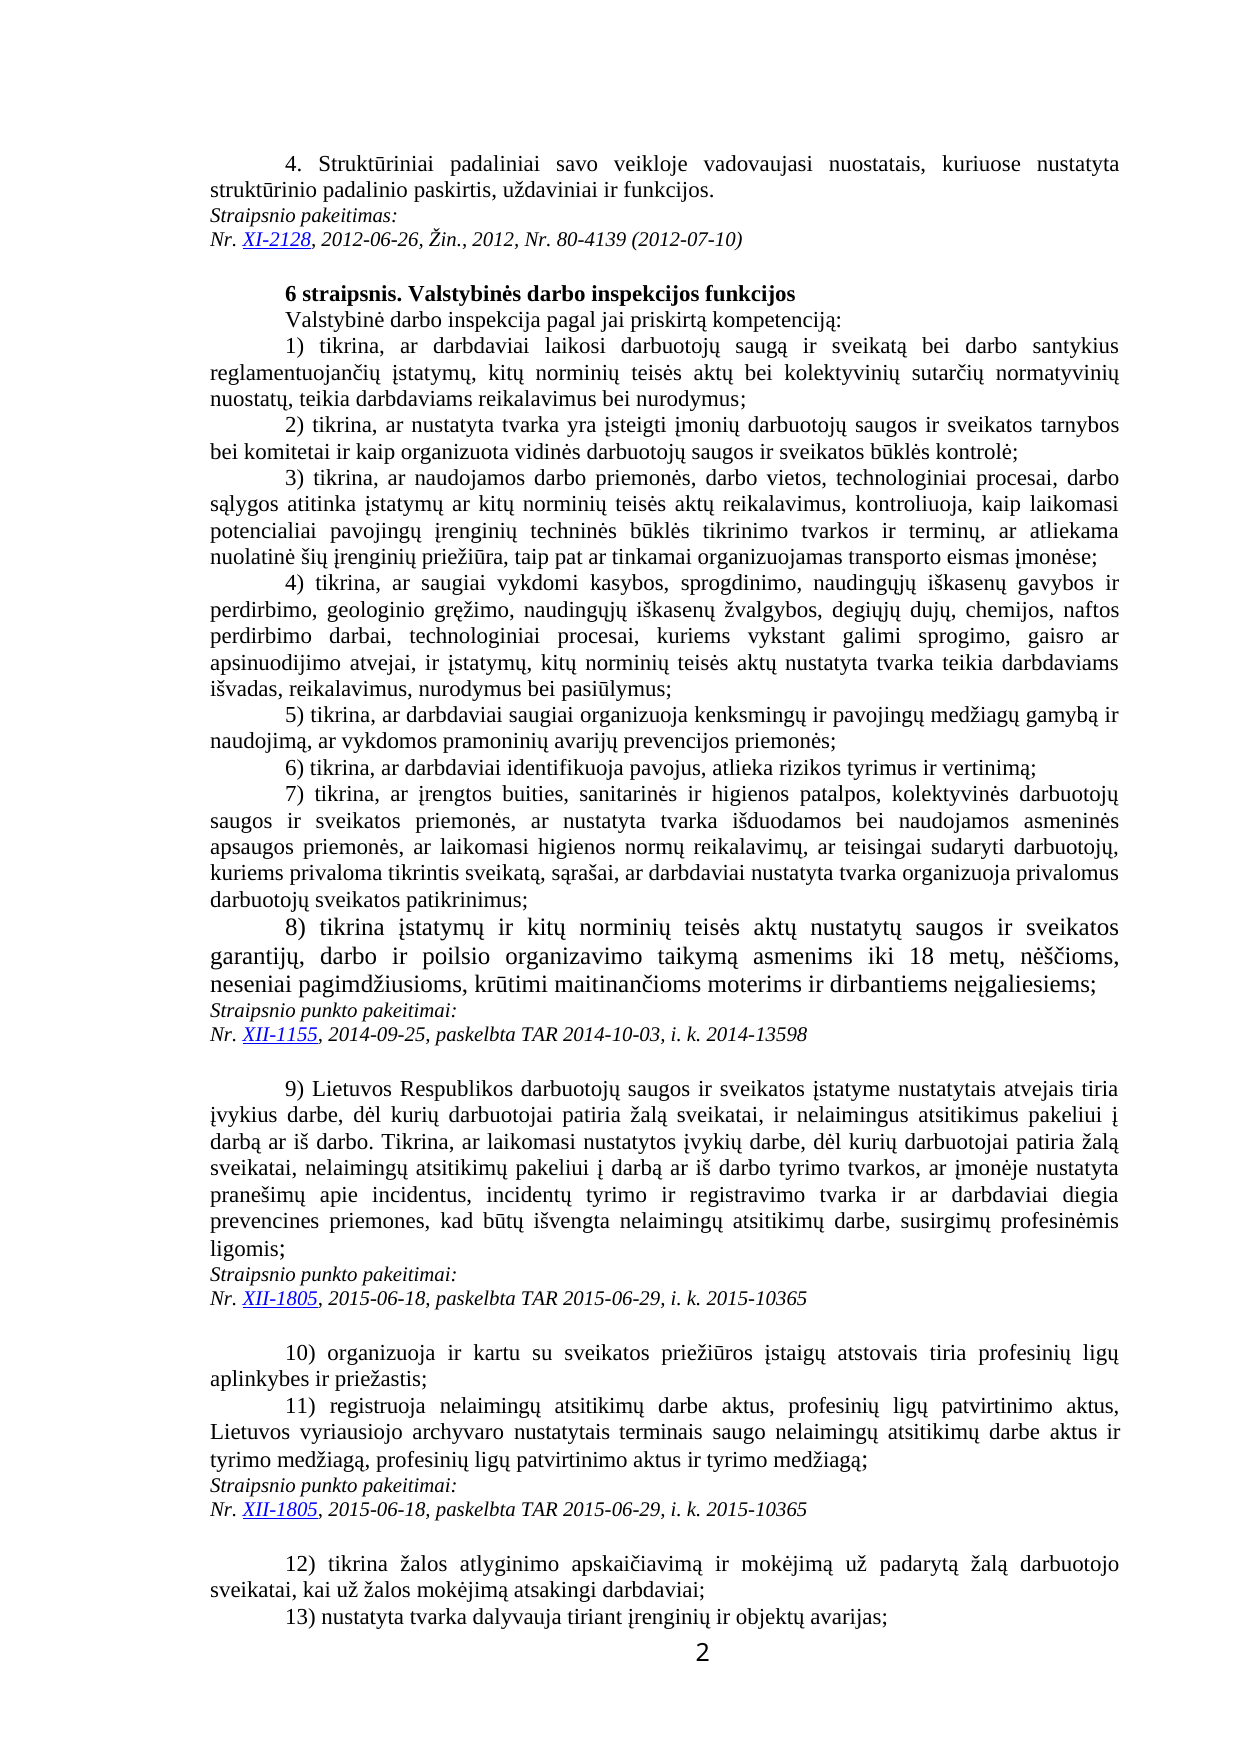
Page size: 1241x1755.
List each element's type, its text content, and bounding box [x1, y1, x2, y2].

text 6) tikrina, ar darbdaviai identifikuoja pavojus, atlieka rizikos tyrimus ir vertinimą; [210, 754, 1120, 780]
text Straipsnio punkto pakeitimai: [210, 998, 1120, 1022]
text 4) tikrina, ar saugiai vykdomi kasybos, sprogdinimo, naudingųjų iškasenų gavybos ir perdirbimo, geologinio gręžimo, naudingųjų iškasenų žvalgybos, degiųjų dujų, chemijos, naftos perdirbimo darbai, technologiniai procesai, kuriems vykstant galimi sprogimo, gaisro ar apsinuodijimo atvejai, ir įstatymų, kitų norminių teisės aktų nustatyta tvarka teikia darbdaviams išvadas, reikalavimus, nurodymus bei pasiūlymus; [210, 569, 1120, 701]
text Straipsnio punkto pakeitimai: [210, 1473, 1120, 1497]
text 5) tikrina, ar darbdaviai saugiai organizuoja kenksmingų ir pavojingų medžiagų gamybą ir naudojimą, ar vykdomos pramoninių avarijų prevencijos priemonės; [210, 701, 1120, 754]
text Nr. XII-1805, 2015-06-18, paskelbta TAR 2015-06-29, i. k. 2015-10365 [210, 1497, 1120, 1521]
text 4. Struktūriniai padaliniai savo veikloje vadovaujasi nuostatais, kuriuose nustatyta struktūrinio padalinio paskirtis, uždaviniai ir funkcijos. [210, 150, 1120, 203]
text 11) registruoja nelaimingų atsitikimų darbe aktus, profesinių ligų patvirtinimo aktus, Lietuvos vyriausiojo archyvaro nustatytais terminais saugo nelaimingų atsitikimų darbe aktus ir tyrimo medžiagą, profesinių ligų patvirtinimo aktus ir tyrimo medžiagą; [210, 1392, 1120, 1473]
text 12) tikrina žalos atlyginimo apskaičiavimą ir mokėjimą už padarytą žalą darbuotojo sveikatai, kai už žalos mokėjimą atsakingi darbdaviai; [210, 1550, 1120, 1603]
text 3) tikrina, ar naudojamos darbo priemonės, darbo vietos, technologiniai procesai, darbo sąlygos atitinka įstatymų ar kitų norminių teisės aktų reikalavimus, kontroliuoja, kaip laikomasi potencialiai pavojingų įrenginių techninės būklės tikrinimo tvarkos ir terminų, ar atliekama nuolatinė šių įrenginių priežiūra, taip pat ar tinkamai organizuojamas transporto eismas įmonėse; [210, 464, 1120, 569]
text Valstybinė darbo inspekcija pagal jai priskirtą kompetenciją: [210, 306, 1120, 332]
text Nr. XII-1155, 2014-09-25, paskelbta TAR 2014-10-03, i. k. 2014-13598 [210, 1022, 1120, 1046]
text 10) organizuoja ir kartu su sveikatos priežiūros įstaigų atstovais tiria profesinių ligų aplinkybes ir priežastis; [210, 1339, 1120, 1392]
text Nr. XI-2128, 2012-06-26, Žin., 2012, Nr. 80-4139 (2012-07-10) [210, 227, 1120, 251]
text Straipsnio pakeitimas: [210, 203, 1120, 227]
text 7) tikrina, ar įrengtos buities, sanitarinės ir higienos patalpos, kolektyvinės darbuotojų saugos ir sveikatos priemonės, ar nustatyta tvarka išduodamos bei naudojamos asmeninės apsaugos priemonės, ar laikomasi higienos normų reikalavimų, ar teisingai sudaryti darbuotojų, kuriems privaloma tikrintis sveikatą, sąrašai, ar darbdaviai nustatyta tvarka organizuoja privalomus darbuotojų sveikatos patikrinimus; [210, 780, 1120, 912]
text 2) tikrina, ar nustatyta tvarka yra įsteigti įmonių darbuotojų saugos ir sveikatos tarnybos bei komitetai ir kaip organizuota vidinės darbuotojų saugos ir sveikatos būklės kontrolė; [210, 411, 1120, 464]
text Straipsnio punkto pakeitimai: [210, 1262, 1120, 1286]
text 6 straipsnis. Valstybinės darbo inspekcijos funkcijos [210, 279, 1120, 306]
text 8) tikrina įstatymų ir kitų norminių teisės aktų nustatytų saugos ir sveikatos garantijų, darbo ir poilsio organizavimo taikymą asmenims iki 18 metų, nėščioms, neseniai pagimdžiusioms, krūtimi maitinančioms moterims ir dirbantiems neįgaliesiems; [210, 912, 1120, 998]
text 1) tikrina, ar darbdaviai laikosi darbuotojų saugą ir sveikatą bei darbo santykius reglamentuojančių įstatymų, kitų norminių teisės aktų bei kolektyvinių sutarčių normatyvinių nuostatų, teikia darbdaviams reikalavimus bei nurodymus; [210, 332, 1120, 411]
text Nr. XII-1805, 2015-06-18, paskelbta TAR 2015-06-29, i. k. 2015-10365 [210, 1286, 1120, 1310]
text 13) nustatyta tvarka dalyvauja tiriant įrenginių ir objektų avarijas; [210, 1603, 1120, 1629]
text 9) Lietuvos Respublikos darbuotojų saugos ir sveikatos įstatyme nustatytais atvejais tiria įvykius darbe, dėl kurių darbuotojai patiria žalą sveikatai, ir nelaimingus atsitikimus pakeliui į darbą ar iš darbo. Tikrina, ar laikomasi nustatytos įvykių darbe, dėl kurių darbuotojai patiria žalą sveikatai, nelaimingų atsitikimų pakeliui į darbą ar iš darbo tyrimo tvarkos, ar įmonėje nustatyta pranešimų apie incidentus, incidentų tyrimo ir registravimo tvarka ir ar darbdaviai diegia prevencines priemones, kad būtų išvengta nelaimingų atsitikimų darbe, susirgimų profesinėmis ligomis; [210, 1075, 1120, 1262]
